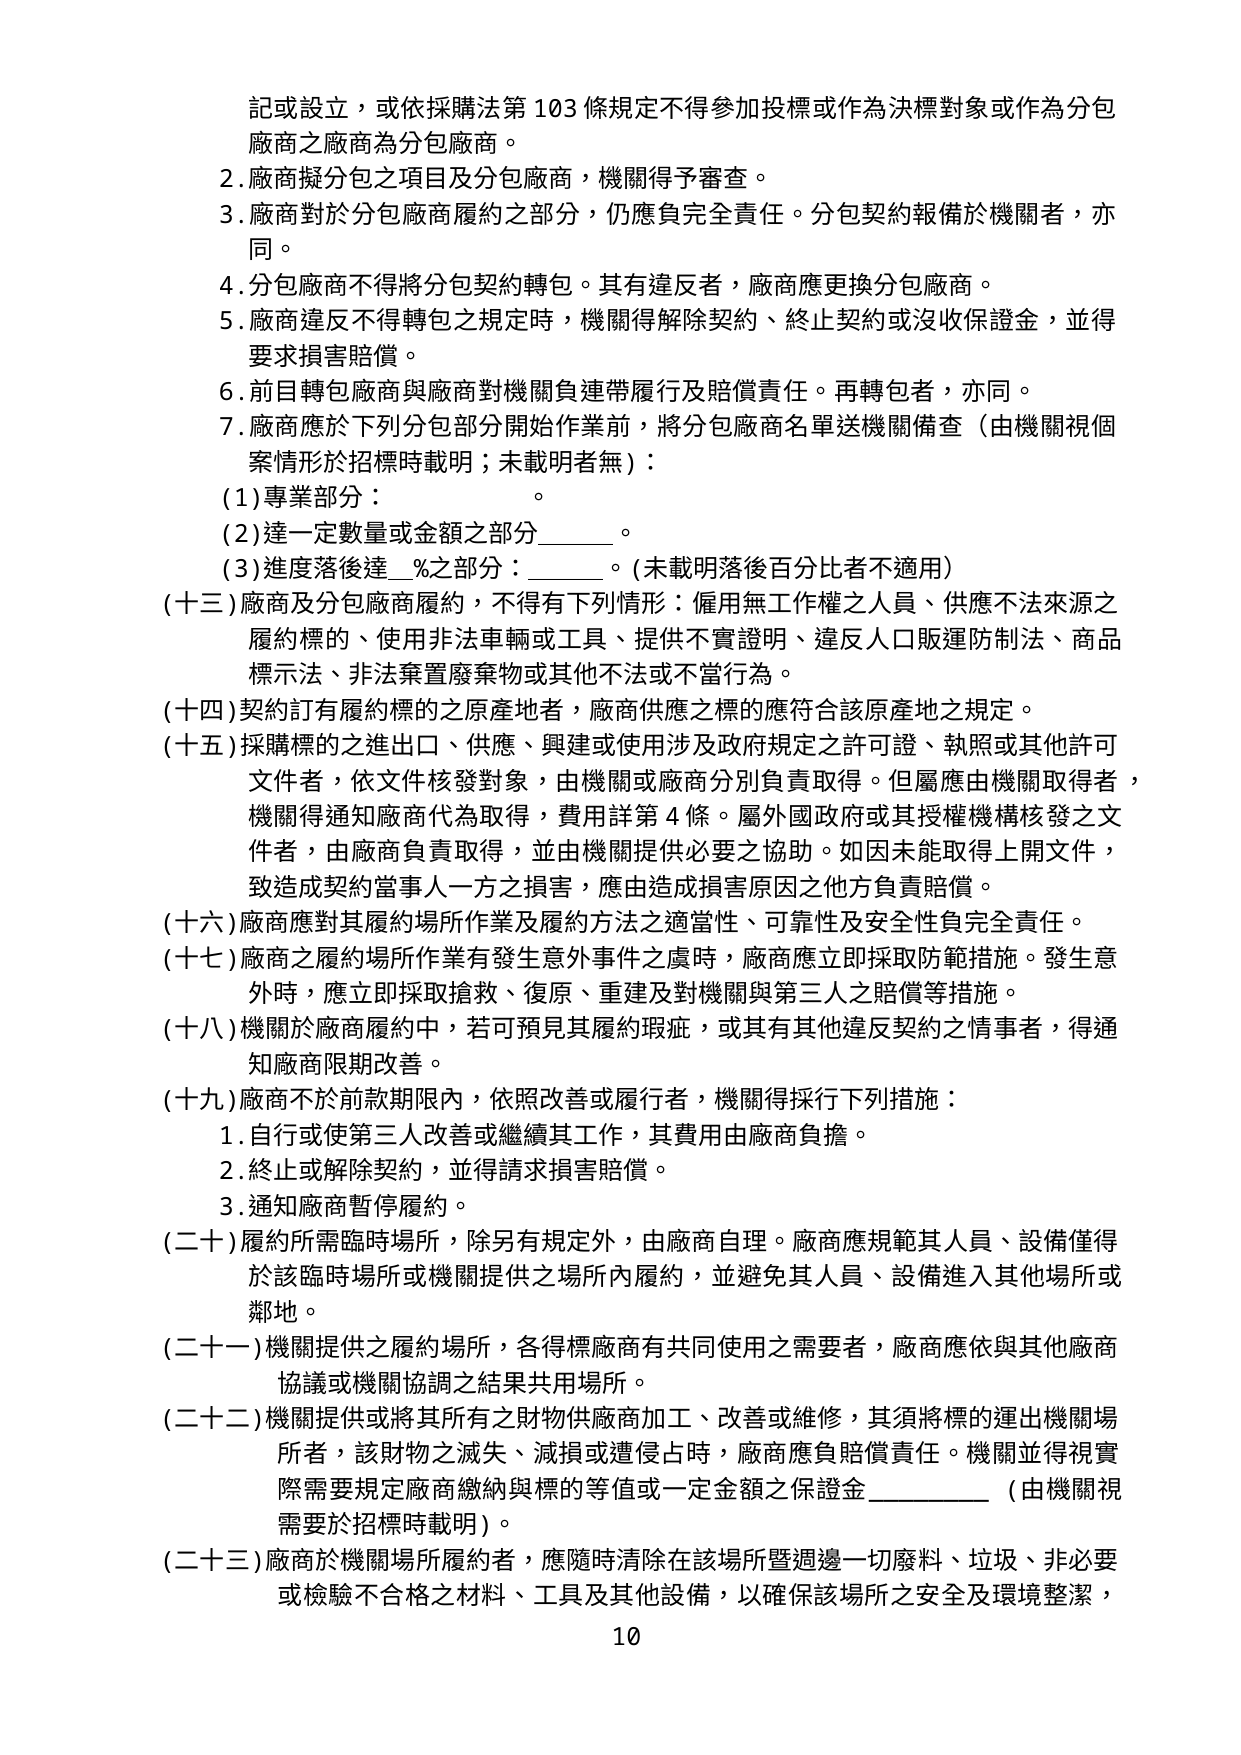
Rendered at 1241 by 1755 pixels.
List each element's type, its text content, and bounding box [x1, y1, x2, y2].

text 6.前目轉包廠商與廠商對機關負連帶履行及賠償責任。再轉包者，亦同。 [218, 372, 1116, 407]
text (十六)廠商應對其履約場所作業及履約方法之適當性、可靠性及安全性負完全責任。 [159, 903, 1122, 939]
text 3.廠商對於分包廠商履約之部分，仍應負完全責任。分包契約報備於機關者，亦同。 [218, 195, 1116, 266]
text 2.廠商擬分包之項目及分包廠商，機關得予審查。 [218, 159, 1116, 195]
text (2)達一定數量或金額之部分＿＿＿。 [218, 514, 1116, 549]
text 5.廠商違反不得轉包之規定時，機關得解除契約、終止契約或沒收保證金，並得要求損害賠償。 [218, 301, 1116, 372]
text 2.終止或解除契約，並得請求損害賠償。 [218, 1151, 1116, 1187]
text (十八)機關於廠商履約中，若可預見其履約瑕疵，或其有其他違反契約之情事者，得通知廠商限期改善。 [159, 1009, 1122, 1080]
text 7.廠商應於下列分包部分開始作業前，將分包廠商名單送機關備查（由機關視個案情形於招標時載明；未載明者無)： [218, 407, 1116, 478]
text (十七)廠商之履約場所作業有發生意外事件之虞時，廠商應立即採取防範措施。發生意外時，應立即採取搶救、復原、重建及對機關與第三人之賠償等措施。 [159, 939, 1122, 1009]
text 4.分包廠商不得將分包契約轉包。其有違反者，廠商應更換分包廠商。 [218, 266, 1116, 301]
text 3.通知廠商暫停履約。 [218, 1187, 1116, 1222]
text (1)專業部分： 。 [218, 478, 1116, 514]
text (二十一)機關提供之履約場所，各得標廠商有共同使用之需要者，廠商應依與其他廠商協議或機關協調之結果共用場所。 [159, 1328, 1122, 1399]
text (十三)廠商及分包廠商履約，不得有下列情形：僱用無工作權之人員、供應不法來源之履約標的、使用非法車輛或工具、提供不實證明、違反人口販運防制法、商品標示法、非法棄置廢棄物或其他不法或不當行為。 [159, 584, 1122, 691]
text (二十二)機關提供或將其所有之財物供廠商加工、改善或維修，其須將標的運出機關場所者，該財物之滅失、減損或遭侵占時，廠商應負賠償責任。機關並得視實際需要規定廠商繳納與標的等值或一定金額之保證金________ (由機關視需要於招標時載明)。 [159, 1399, 1122, 1541]
text 記或設立，或依採購法第103條規定不得參加投標或作為決標對象或作為分包廠商之廠商為分包廠商。 [218, 89, 1116, 159]
text (十四)契約訂有履約標的之原產地者，廠商供應之標的應符合該原產地之規定。 [159, 691, 1122, 726]
text (3)進度落後達＿%之部分：＿＿＿。(未載明落後百分比者不適用） [218, 549, 1116, 584]
text (二十三)廠商於機關場所履約者，應隨時清除在該場所暨週邊一切廢料、垃圾、非必要或檢驗不合格之材料、工具及其他設備，以確保該場所之安全及環境整潔， [159, 1541, 1122, 1612]
text (十九)廠商不於前款期限內，依照改善或履行者，機關得採行下列措施： [159, 1080, 1122, 1116]
text (二十)履約所需臨時場所，除另有規定外，由廠商自理。廠商應規範其人員、設備僅得於該臨時場所或機關提供之場所內履約，並避免其人員、設備進入其他場所或鄰地。 [159, 1222, 1122, 1328]
text 1.自行或使第三人改善或繼續其工作，其費用由廠商負擔。 [218, 1116, 1116, 1151]
text (十五)採購標的之進出口、供應、興建或使用涉及政府規定之許可證、執照或其他許可文件者，依文件核發對象，由機關或廠商分別負責取得。但屬應由機關取得者，機關得通知廠商代為取得，費用詳第4條。屬外國政府或其授權機構核發之文件者，由廠商負責取得，並由機關提供必要之協助。如因未能取得上開文件，致造成契約當事人一方之損害，應由造成損害原因之他方負責賠償。 [159, 726, 1122, 903]
